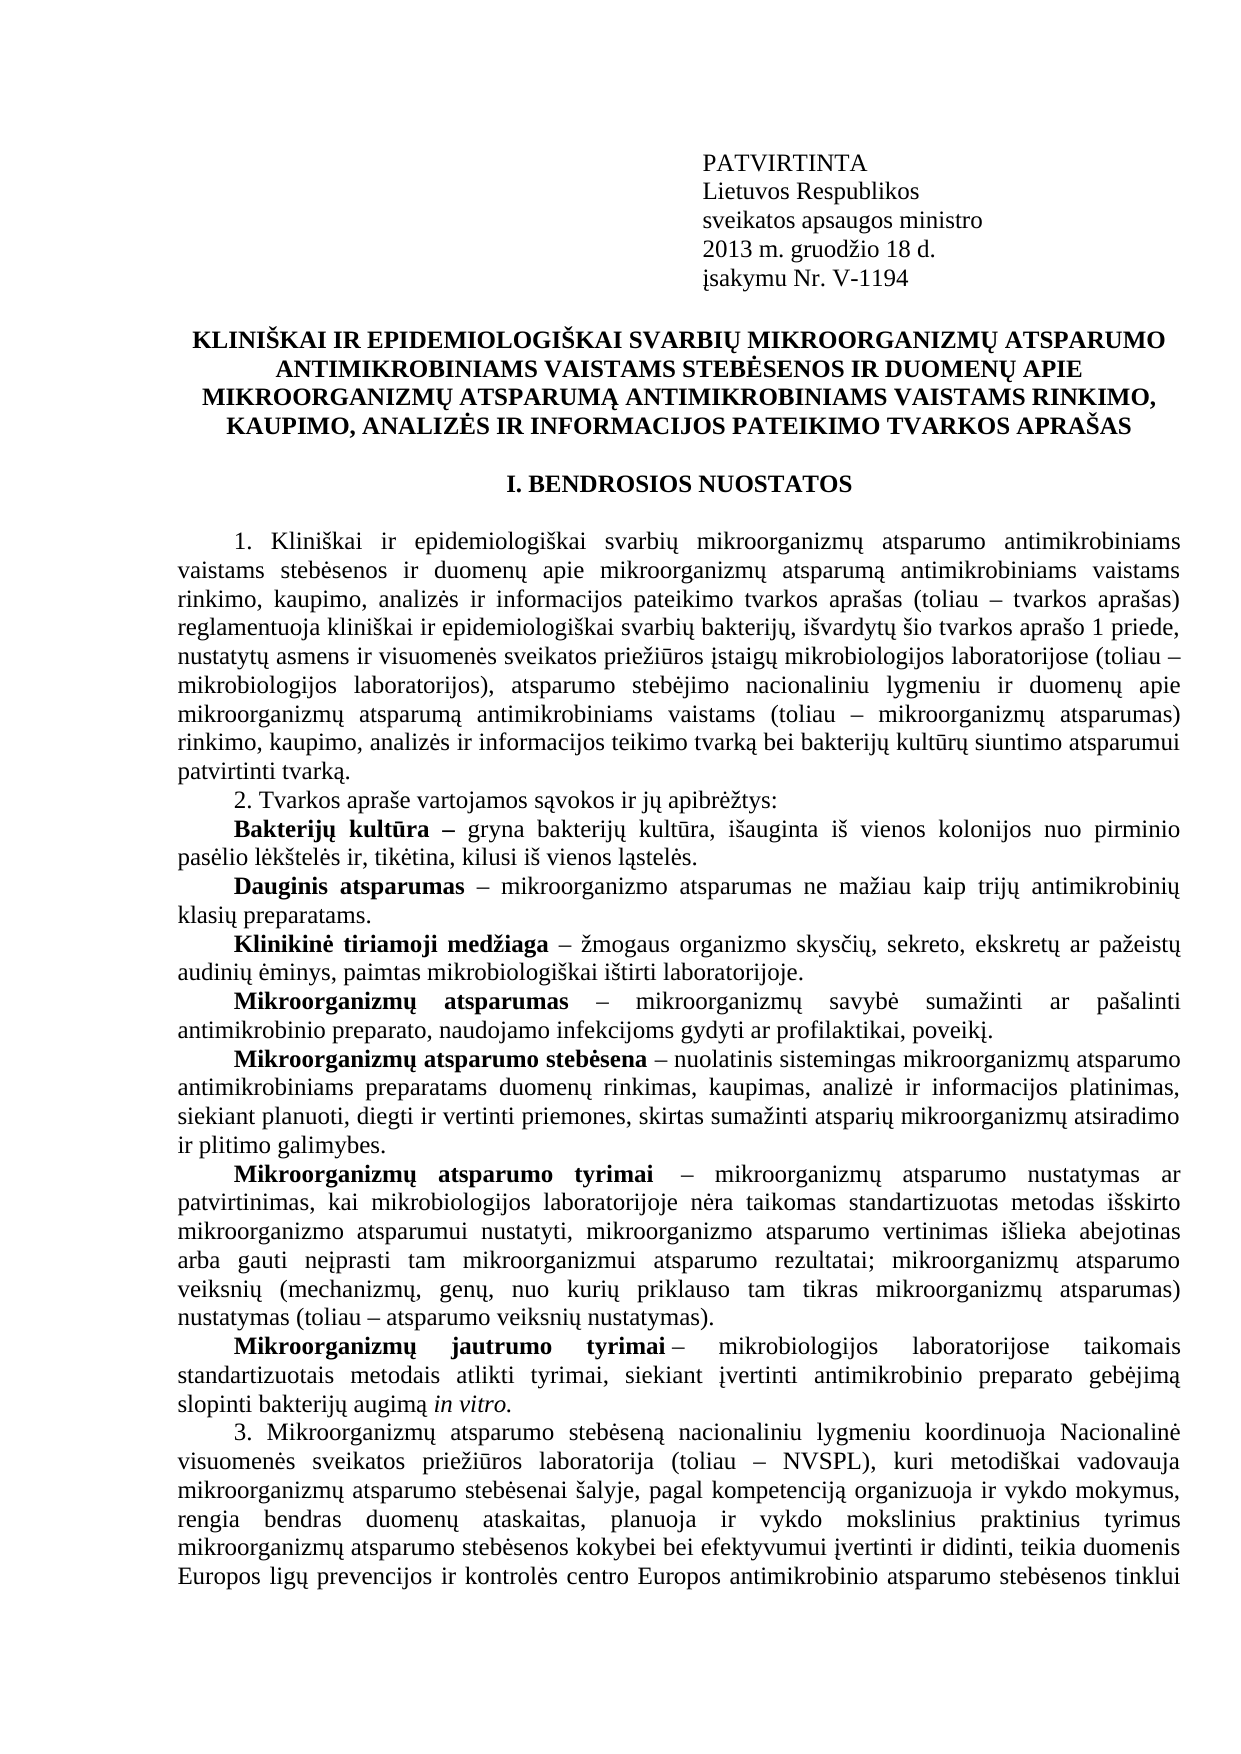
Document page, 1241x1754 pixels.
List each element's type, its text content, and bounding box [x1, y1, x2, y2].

text Bakterijų kultūra – gryna bakterijų kultūra, išauginta iš vienos kolonijos nuo pirminio pasėlio lėkštelės ir, tikėtina, kilusi iš vienos ląstelės. [177, 814, 1181, 871]
text Dauginis atsparumas – mikroorganizmo atsparumas ne mažiau kaip trijų antimikrobinių klasių preparatams. [177, 871, 1181, 929]
text 2013 m. gruodžio 18 d. [702, 234, 1181, 263]
text Mikroorganizmų atsparumo tyrimai – mikroorganizmų atsparumo nustatymas ar patvirtinimas, kai mikrobiologijos laboratorijoje nėra taikomas standartizuotas metodas išskirto mikroorganizmo atsparumui nustatyti, mikroorganizmo atsparumo vertinimas išlieka abejotinas arba gauti neįprasti tam mikroorganizmui atsparumo rezultatai; mikroorganizmų atsparumo veiksnių (mechanizmų, genų, nuo kurių priklauso tam tikras mikroorganizmų atsparumas) nustatymas (toliau – atsparumo veiksnių nustatymas). [177, 1159, 1181, 1331]
text sveikatos apsaugos ministro [702, 205, 1181, 234]
text 1. Kliniškai ir epidemiologiškai svarbių mikroorganizmų atsparumo antimikrobiniams vaistams stebėsenos ir duomenų apie mikroorganizmų atsparumą antimikrobiniams vaistams rinkimo, kaupimo, analizės ir informacijos pateikimo tvarkos aprašas (toliau – tvarkos aprašas) reglamentuoja kliniškai ir epidemiologiškai svarbių bakterijų, išvardytų šio tvarkos aprašo 1 priede, nustatytų asmens ir visuomenės sveikatos priežiūros įstaigų mikrobiologijos laboratorijose (toliau – mikrobiologijos laboratorijos), atsparumo stebėjimo nacionaliniu lygmeniu ir duomenų apie mikroorganizmų atsparumą antimikrobiniams vaistams (toliau – mikroorganizmų atsparumas) rinkimo, kaupimo, analizės ir informacijos teikimo tvarką bei bakterijų kultūrų siuntimo atsparumui patvirtinti tvarką. [177, 526, 1181, 785]
text Mikroorganizmų atsparumo stebėsena – nuolatinis sistemingas mikroorganizmų atsparumo antimikrobiniams preparatams duomenų rinkimas, kaupimas, analizė ir informacijos platinimas, siekiant planuoti, diegti ir vertinti priemones, skirtas sumažinti atsparių mikroorganizmų atsiradimo ir plitimo galimybes. [177, 1044, 1181, 1159]
text Mikroorganizmų atsparumas – mikroorganizmų savybė sumažinti ar pašalinti antimikrobinio preparato, naudojamo infekcijoms gydyti ar profilaktikai, poveikį. [177, 986, 1181, 1044]
text 3. Mikroorganizmų atsparumo stebėseną nacionaliniu lygmeniu koordinuoja Nacionalinė visuomenės sveikatos priežiūros laboratorija (toliau – NVSPL), kuri metodiškai vadovauja mikroorganizmų atsparumo stebėsenai šalyje, pagal kompetenciją organizuoja ir vykdo mokymus, rengia bendras duomenų ataskaitas, planuoja ir vykdo mokslinius praktinius tyrimus mikroorganizmų atsparumo stebėsenos kokybei bei efektyvumui įvertinti ir didinti, teikia duomenis Europos ligų prevencijos ir kontrolės centro Europos antimikrobinio atsparumo stebėsenos tinklui [177, 1417, 1181, 1590]
text Mikroorganizmų jautrumo tyrimai – mikrobiologijos laboratorijose taikomais standartizuotais metodais atlikti tyrimai, siekiant įvertinti antimikrobinio preparato gebėjimą slopinti bakterijų augimą in vitro. [177, 1331, 1181, 1417]
text 2. Tvarkos apraše vartojamos sąvokos ir jų apibrėžtys: [177, 785, 1181, 814]
text įsakymu Nr. V-1194 [702, 263, 1181, 291]
text kliniškai ir epidemiologiškai svarbių mikroorganizmų atsparumo ANTIMIKROBINIAMS VAISTAMS stebėSENOS ir duomenų apie mikroorganizmų atsparumą antimikrobiniams vaistams rinkimo, kaupimo, analizės ir informacijos pateikimo tvarkos aprašas [177, 325, 1181, 440]
text Lietuvos Respublikos [702, 176, 1181, 205]
text I. BENDROSIOS NUOSTATOS [177, 469, 1181, 497]
text Klinikinė tiriamoji medžiaga – žmogaus organizmo skysčių, sekreto, ekskretų ar pažeistų audinių ėminys, paimtas mikrobiologiškai ištirti laboratorijoje. [177, 929, 1181, 986]
text PATVIRTINTA [702, 148, 1181, 176]
